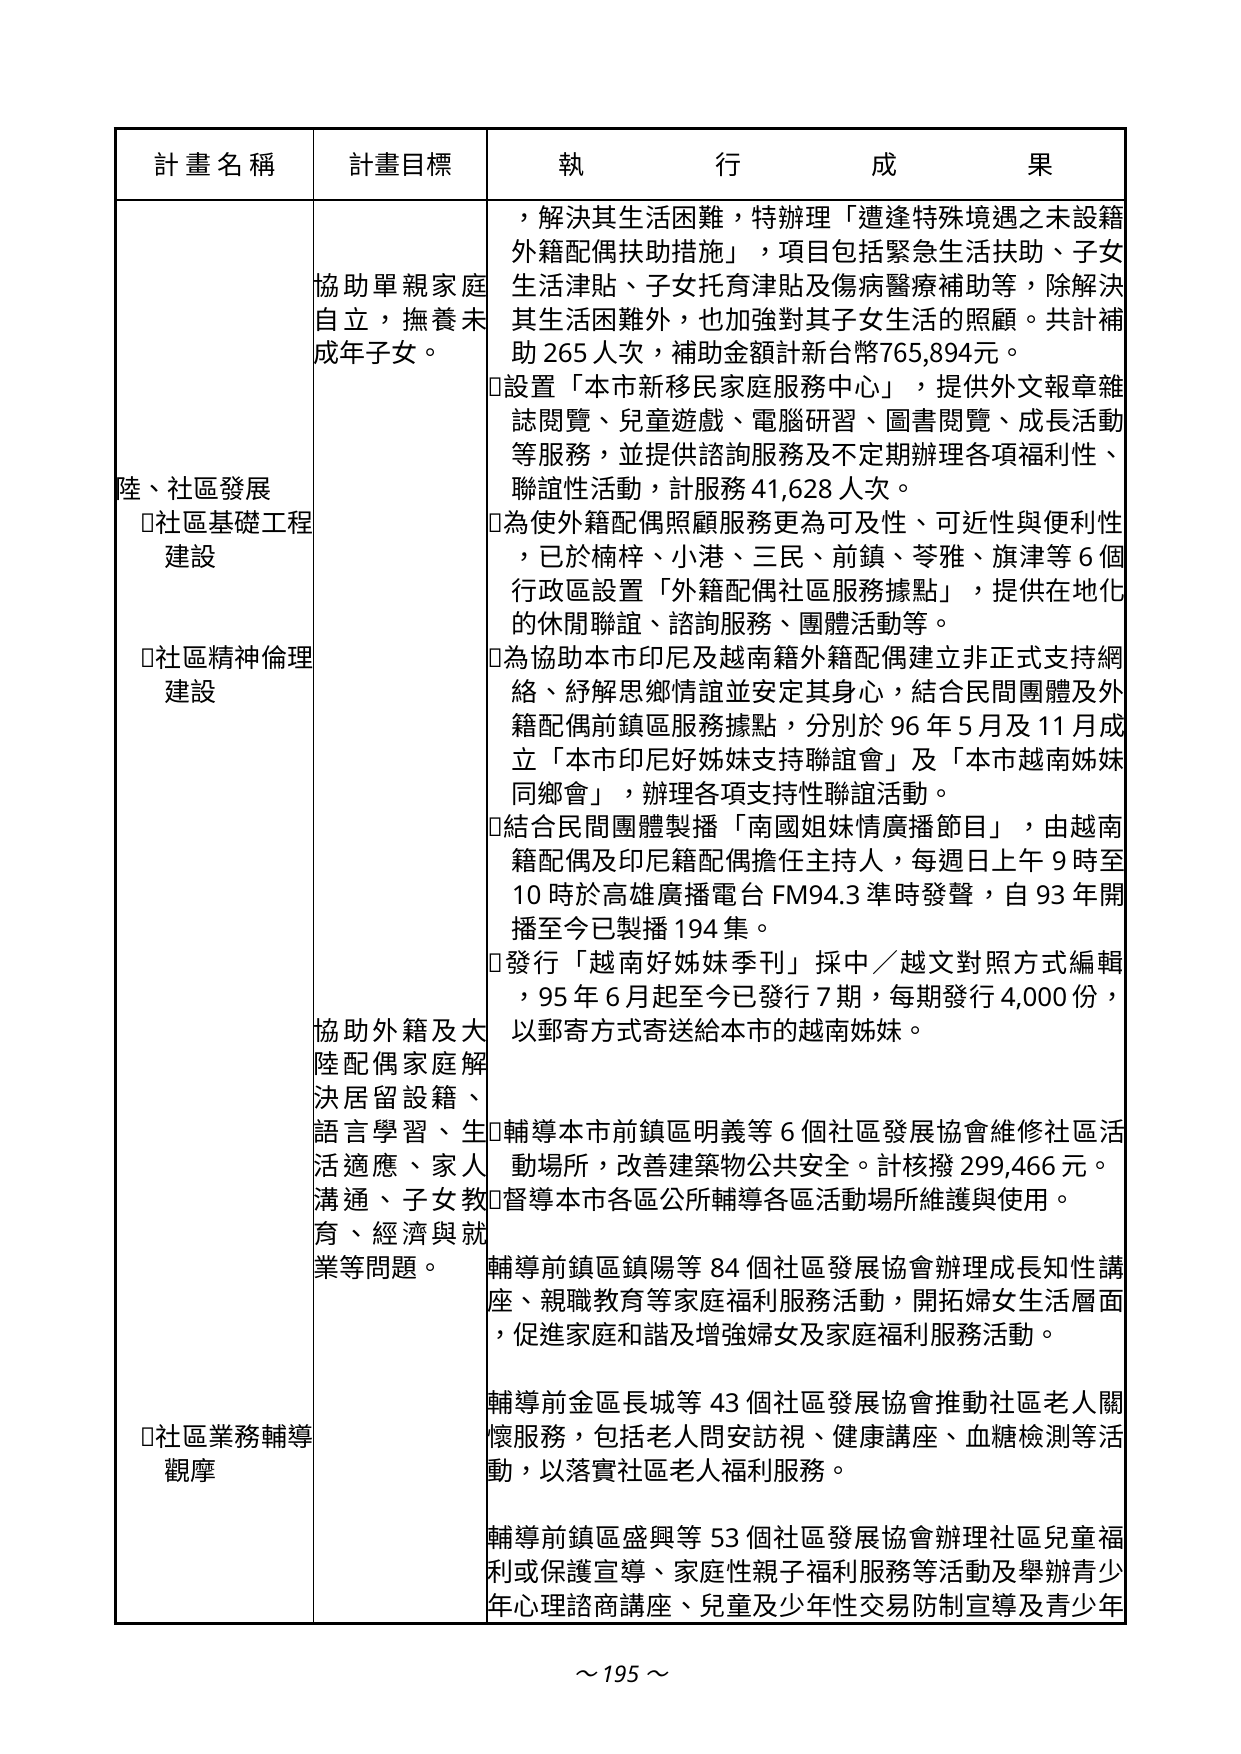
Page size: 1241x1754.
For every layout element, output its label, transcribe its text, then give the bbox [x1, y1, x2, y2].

table_cell 陸、社區發展 社區基礎工程建設 社區精神倫理建設 社區業務輔導觀摩 [117, 201, 313, 1622]
table_header 計 畫 名 稱 [117, 130, 313, 199]
table_cell 協助單親家庭自立，撫養未成年子女。 協助外籍及大陸配偶家庭解決居留設籍、語言學習、生活適應、家人溝通、子女教育、經濟與就業等問題。 [314, 201, 486, 1622]
table_header 計畫目標 [314, 130, 486, 199]
table_header 執 行 成 果 [488, 130, 1124, 199]
table_cell ，解決其生活困難，特辦理「遭逢特殊境遇之未設籍外籍配偶扶助措施」，項目包括緊急生活扶助、子女生活津貼、子女托育津貼及傷病醫療補助等，除解決其生活困難外，也加強對其子女生活的照顧。共計補助265人次，補助金額計新台幣765,894元。 設置「本市新移民家庭服務中心」，提供外文報章雜誌閱覽、兒童遊戲、電腦研習、圖書閱覽、成長活動等服務，並提供諮詢服務及不定期辦理各項福利性、聯誼性活動，計服務41,628人次。 為使外籍配偶照顧服務更為可及性、可近性與便利性，已於楠梓、小港、三民、前鎮、苓雅、旗津等6個行政區設置「外籍配偶社區服務據點」，提供在地化的休閒聯誼、諮詢服務、團體活動等。 為協助本市印尼及越南籍外籍配偶建立非正式支持網絡、紓解思鄉情誼並安定其身心，結合民間團體及外籍配偶前鎮區服務據點，分別於96年5月及11月成立「本市印尼好姊妹支持聯誼會」及「本市越南姊妹同鄉會」，辦理各項支持性聯誼活動。 結合民間團體製播「南國姐妹情廣播節目」，由越南籍配偶及印尼籍配偶擔任主持人，每週日上午9時至10時於高雄廣播電台FM94.3準時發聲，自93年開播至今已製播194集。 發行「越南好姊妹季刊」採中／越文對照方式編輯，95年6月起至今已發行7期，每期發行4,000份，以郵寄方式寄送給本市的越南姊妹。 輔導本市前鎮區明義等6個社區發展協會維修社區活動場所，改善建築物公共安全。計核撥299,466元。 督導本市各區公所輔導各區活動場所維護與使用。 輔導前鎮區鎮陽等84個社區發展協會辦理成長知性講座、親職教育等家庭福利服務活動，開拓婦女生活層面，促進家庭和諧及增強婦女及家庭福利服務活動。 輔導前金區長城等43個社區發展協會推動社區老人關懷服務，包括老人問安訪視、健康講座、血糖檢測等活動，以落實社區老人福利服務。 輔導前鎮區盛興等53個社區發展協會辦理社區兒童福利或保護宣導、家庭性親子福利服務等活動及舉辦青少年心理諮商講座、兒童及少年性交易防制宣導及青少年 [488, 201, 1124, 1622]
